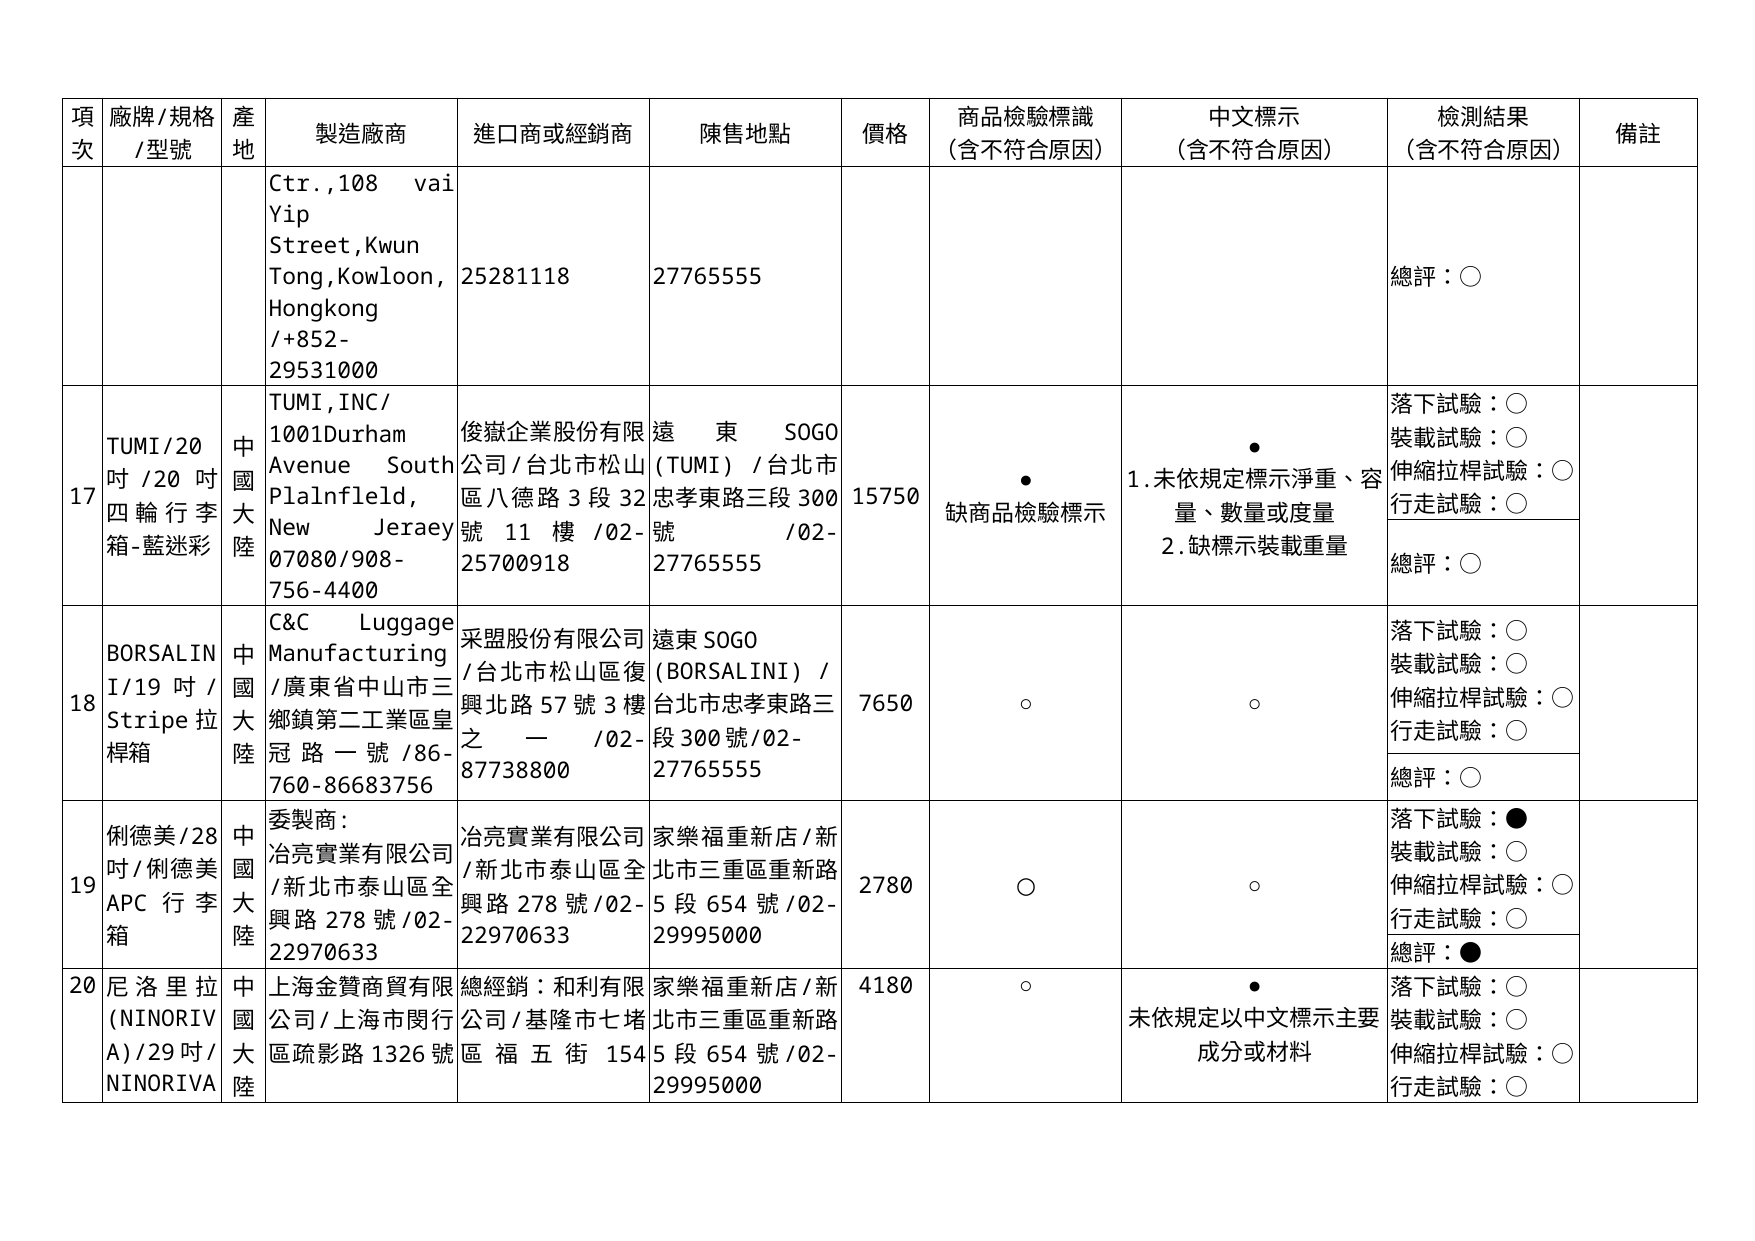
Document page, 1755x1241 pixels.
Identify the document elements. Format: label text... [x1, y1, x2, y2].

table_cell 27765555 [650, 167, 841, 385]
table_cell [1580, 801, 1697, 968]
table_cell [930, 167, 1121, 385]
table_header 商品檢驗標識 （含不符合原因） [930, 99, 1121, 166]
table_header 製造廠商 [266, 99, 457, 166]
table_cell 落下試驗：○ 裝載試驗：○ 伸縮拉桿試驗：○ 行走試驗：○ [1388, 386, 1579, 519]
table_cell Ctr.,108 vai Yip Street,Kwun Tong,Kowloon,Hongkong /+852-29531000 [266, 167, 457, 385]
table_cell 尼洛里拉(NINORIVA)/29吋/ NINORIVA [103, 969, 221, 1102]
table_cell 俊嶽企業股份有限公司/台北市松山區八德路3段32號11樓/02-25700918 [458, 386, 649, 605]
table_cell 遠東SOGO (BORSALINI) /台北市忠孝東路三段300號/02-27765555 [650, 606, 841, 800]
table_header 廠牌/規格/型號 [103, 99, 221, 166]
table_cell 15750 [842, 386, 929, 605]
table_cell 家樂福重新店/新北市三重區重新路5段654號/02-29995000 [650, 801, 841, 968]
table_cell 19 [63, 801, 102, 968]
table_cell 上海金贊商貿有限公司/上海市閔行區疏影路1326號 [266, 969, 457, 1102]
table_cell 采盟股份有限公司/台北市松山區復興北路57號3樓之一/02-87738800 [458, 606, 649, 800]
table_cell ○ [930, 606, 1121, 800]
table_header 產地 [222, 99, 265, 166]
table_cell ● 未依規定以中文標示主要成分或材料 [1122, 969, 1387, 1102]
table_cell 總評：○ [1388, 520, 1579, 605]
table_cell ● 1.未依規定標示淨重、容量、數量或度量 2.缺標示裝載重量 [1122, 386, 1387, 605]
table_cell 落下試驗：● 裝載試驗：○ 伸縮拉桿試驗：○ 行走試驗：○ [1388, 801, 1579, 934]
table_header 價格 [842, 99, 929, 166]
table_cell 冶亮實業有限公司/新北市泰山區全興路278號/02-22970633 [458, 801, 649, 968]
table_cell 20 [63, 969, 102, 1102]
table_cell ○ [930, 801, 1121, 968]
table_cell [103, 167, 221, 385]
table_header 項次 [63, 99, 102, 166]
table_cell 17 [63, 386, 102, 605]
table_cell [1122, 167, 1387, 385]
table_cell 總評：● [1388, 935, 1579, 968]
table_cell [1580, 606, 1697, 800]
table_cell TUMI/20吋/20吋四輪行李箱-藍迷彩 [103, 386, 221, 605]
table_cell 中國 大陸 [222, 801, 265, 968]
table_cell [63, 167, 102, 385]
table_cell ○ [1122, 801, 1387, 968]
table_cell 總評：○ [1388, 167, 1579, 385]
table_cell 中國 大陸 [222, 969, 265, 1102]
table_cell 家樂福重新店/新北市三重區重新路5段654號/02-29995000 [650, 969, 841, 1102]
table_cell BORSALINI/19吋/Stripe拉桿箱 [103, 606, 221, 800]
table_header 檢測結果 （含不符合原因） [1388, 99, 1579, 166]
table_cell [1580, 386, 1697, 605]
table_cell 25281118 [458, 167, 649, 385]
table_cell ○ [1122, 606, 1387, 800]
table_cell 中國 大陸 [222, 386, 265, 605]
table_cell ● 缺商品檢驗標示 [930, 386, 1121, 605]
table_header 備註 [1580, 99, 1697, 166]
table_cell 2780 [842, 801, 929, 968]
table_cell C&C Luggage Manufacturing/廣東省中山市三鄉鎮第二工業區皇冠路一號/86-760-86683756 [266, 606, 457, 800]
table_cell [1580, 969, 1697, 1102]
table_header 進口商或經銷商 [458, 99, 649, 166]
table_cell ○ [930, 969, 1121, 1102]
table_header 中文標示 （含不符合原因） [1122, 99, 1387, 166]
table_cell 委製商: 冶亮實業有限公司/新北市泰山區全興路278號/02-22970633 [266, 801, 457, 968]
table_cell 俐德美/28吋/俐德美APC行李箱 [103, 801, 221, 968]
table_cell [1580, 167, 1697, 385]
table_cell 遠東SOGO (TUMI) /台北市忠孝東路三段300號/02-27765555 [650, 386, 841, 605]
table_cell TUMI,INC/ 1001Durham Avenue South Plalnfleld, New Jeraey 07080/908-756-4400 [266, 386, 457, 605]
table_cell [222, 167, 265, 385]
table_header 陳售地點 [650, 99, 841, 166]
table_cell 總評：○ [1388, 754, 1579, 800]
table_cell 18 [63, 606, 102, 800]
table_cell [842, 167, 929, 385]
table_cell 總經銷：和利有限公司/基隆市七堵區福五街154 [458, 969, 649, 1102]
table_cell 落下試驗：○ 裝載試驗：○ 伸縮拉桿試驗：○ 行走試驗：○ [1388, 606, 1579, 753]
table_cell 中國 大陸 [222, 606, 265, 800]
table_cell 7650 [842, 606, 929, 800]
table_cell 4180 [842, 969, 929, 1102]
table_cell 落下試驗：○ 裝載試驗：○ 伸縮拉桿試驗：○ 行走試驗：○ [1388, 969, 1579, 1102]
